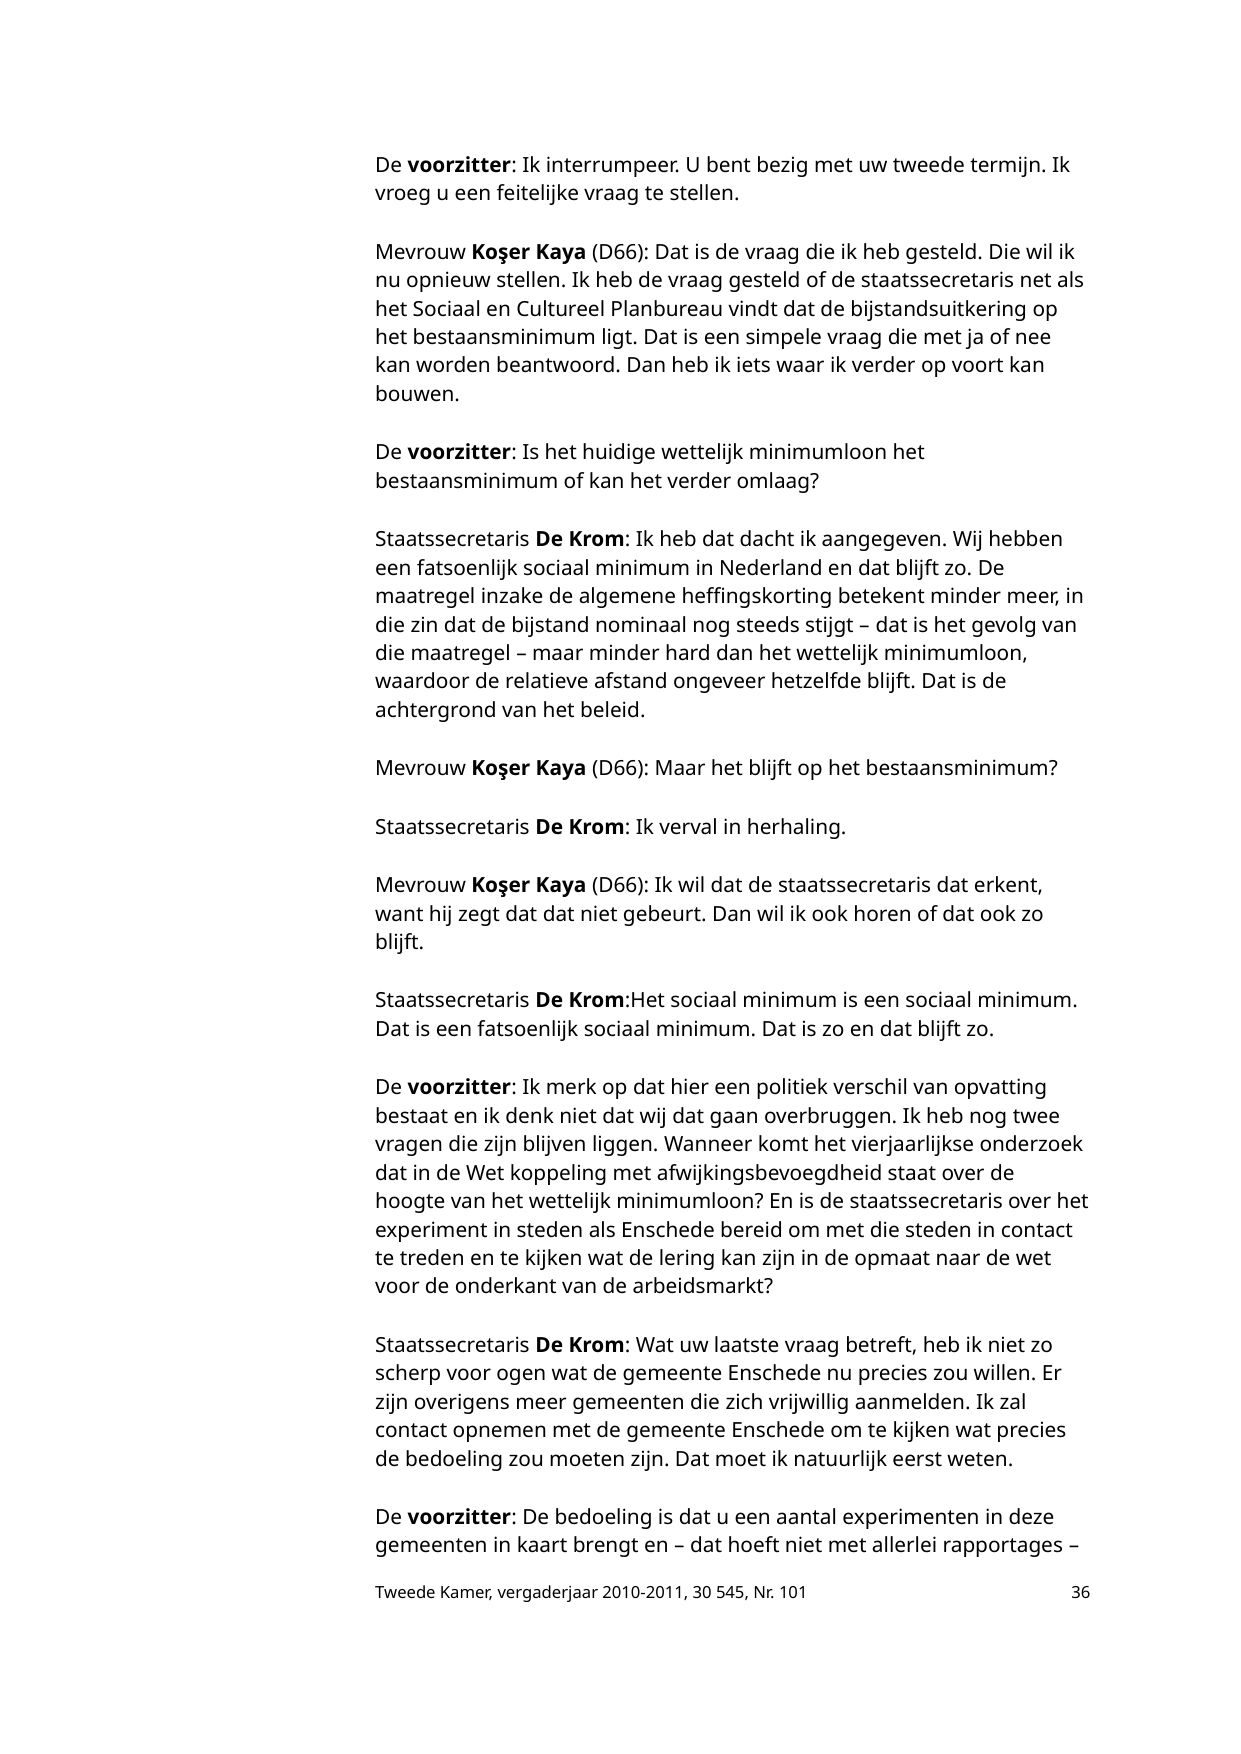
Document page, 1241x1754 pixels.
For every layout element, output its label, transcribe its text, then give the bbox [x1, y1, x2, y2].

text De voorzitter: Ik merk op dat hier een politiek verschil van opvatting bestaat en ik denk niet dat wij dat gaan overbruggen. Ik heb nog twee vragen die zijn blijven liggen. Wanneer komt het vierjaarlijkse onderzoek dat in de Wet koppeling met afwijkingsbevoegdheid staat over de hoogte van het wettelijk minimumloon? En is de staatssecretaris over het experiment in steden als Enschede bereid om met die steden in contact te treden en te kijken wat de lering kan zijn in de opmaat naar de wet voor de onderkant van de arbeidsmarkt? [375, 1072, 1090, 1300]
text Mevrouw Koşer Kaya (D66): Maar het blijft op het bestaansminimum? [375, 753, 1090, 782]
text De voorzitter: De bedoeling is dat u een aantal experimenten in deze gemeenten in kaart brengt en – dat hoeft niet met allerlei rapportages – [375, 1502, 1090, 1559]
text Mevrouw Koşer Kaya (D66): Dat is de vraag die ik heb gesteld. Die wil ik nu opnieuw stellen. Ik heb de vraag gesteld of de staatssecretaris net als het Sociaal en Cultureel Planbureau vindt dat de bijstandsuitkering op het bestaansminimum ligt. Dat is een simpele vraag die met ja of nee kan worden beantwoord. Dan heb ik iets waar ik verder op voort kan bouwen. [375, 237, 1090, 407]
text Mevrouw Koşer Kaya (D66): Ik wil dat de staatssecretaris dat erkent, want hij zegt dat dat niet gebeurt. Dan wil ik ook horen of dat ook zo blijft. [375, 870, 1090, 956]
text Staatssecretaris De Krom: Ik heb dat dacht ik aangegeven. Wij hebben een fatsoenlijk sociaal minimum in Nederland en dat blijft zo. De maatregel inzake de algemene heffingskorting betekent minder meer, in die zin dat de bijstand nominaal nog steeds stijgt – dat is het gevolg van die maatregel – maar minder hard dan het wettelijk minimumloon, waardoor de relatieve afstand ongeveer hetzelfde blijft. Dat is de achtergrond van het beleid. [375, 524, 1090, 723]
text De voorzitter: Is het huidige wettelijk minimumloon het bestaansminimum of kan het verder omlaag? [375, 437, 1090, 494]
text De voorzitter: Ik interrumpeer. U bent bezig met uw tweede termijn. Ik vroeg u een feitelijke vraag te stellen. [375, 150, 1090, 207]
text Staatssecretaris De Krom: Ik verval in herhaling. [375, 812, 1090, 840]
text Staatssecretaris De Krom:Het sociaal minimum is een sociaal minimum. Dat is een fatsoenlijk sociaal minimum. Dat is zo en dat blijft zo. [375, 986, 1090, 1042]
text Staatssecretaris De Krom: Wat uw laatste vraag betreft, heb ik niet zo scherp voor ogen wat de gemeente Enschede nu precies zou willen. Er zijn overigens meer gemeenten die zich vrijwillig aanmelden. Ik zal contact opnemen met de gemeente Enschede om te kijken wat precies de bedoeling zou moeten zijn. Dat moet ik natuurlijk eerst weten. [375, 1330, 1090, 1472]
